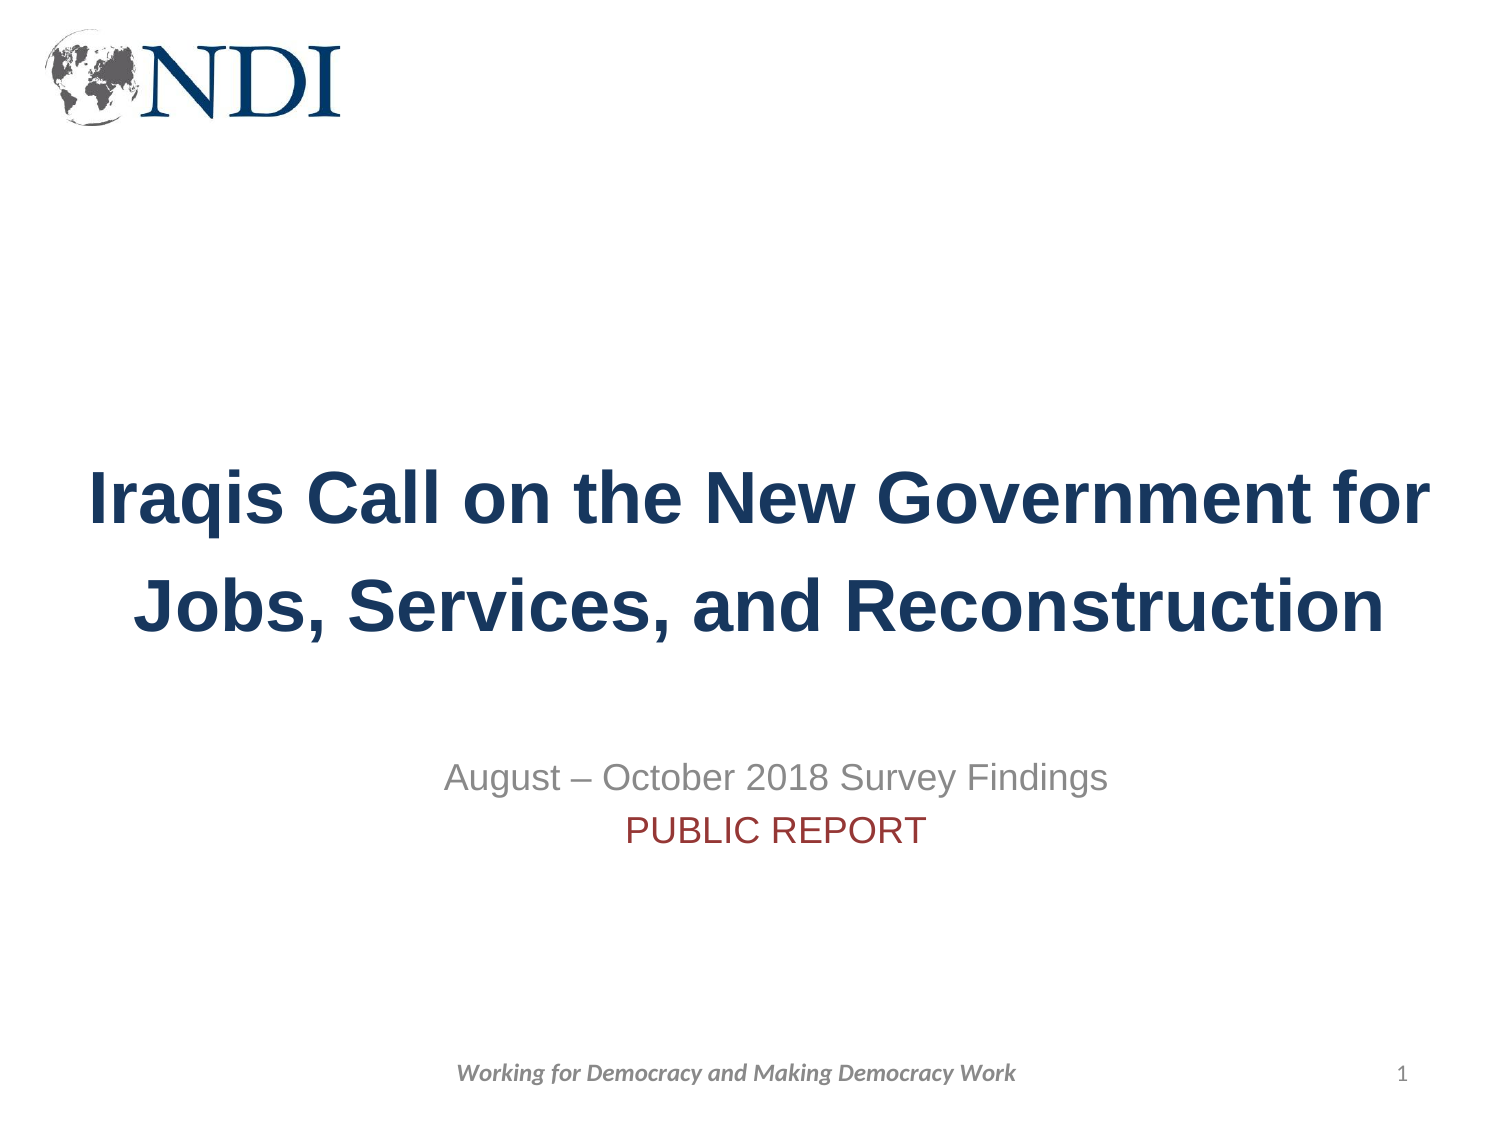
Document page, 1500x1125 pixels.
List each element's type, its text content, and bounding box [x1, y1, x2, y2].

text August – October 2018 Survey Findings [79, 756, 1473, 799]
text PUBLIC REPORT [79, 808, 1473, 851]
text Iraqis Call on the New Government for Jobs, Services, and Reconstruction [79, 454, 1442, 647]
text Working for Democracy and Making Democracy Work 1 [456, 1057, 1442, 1087]
